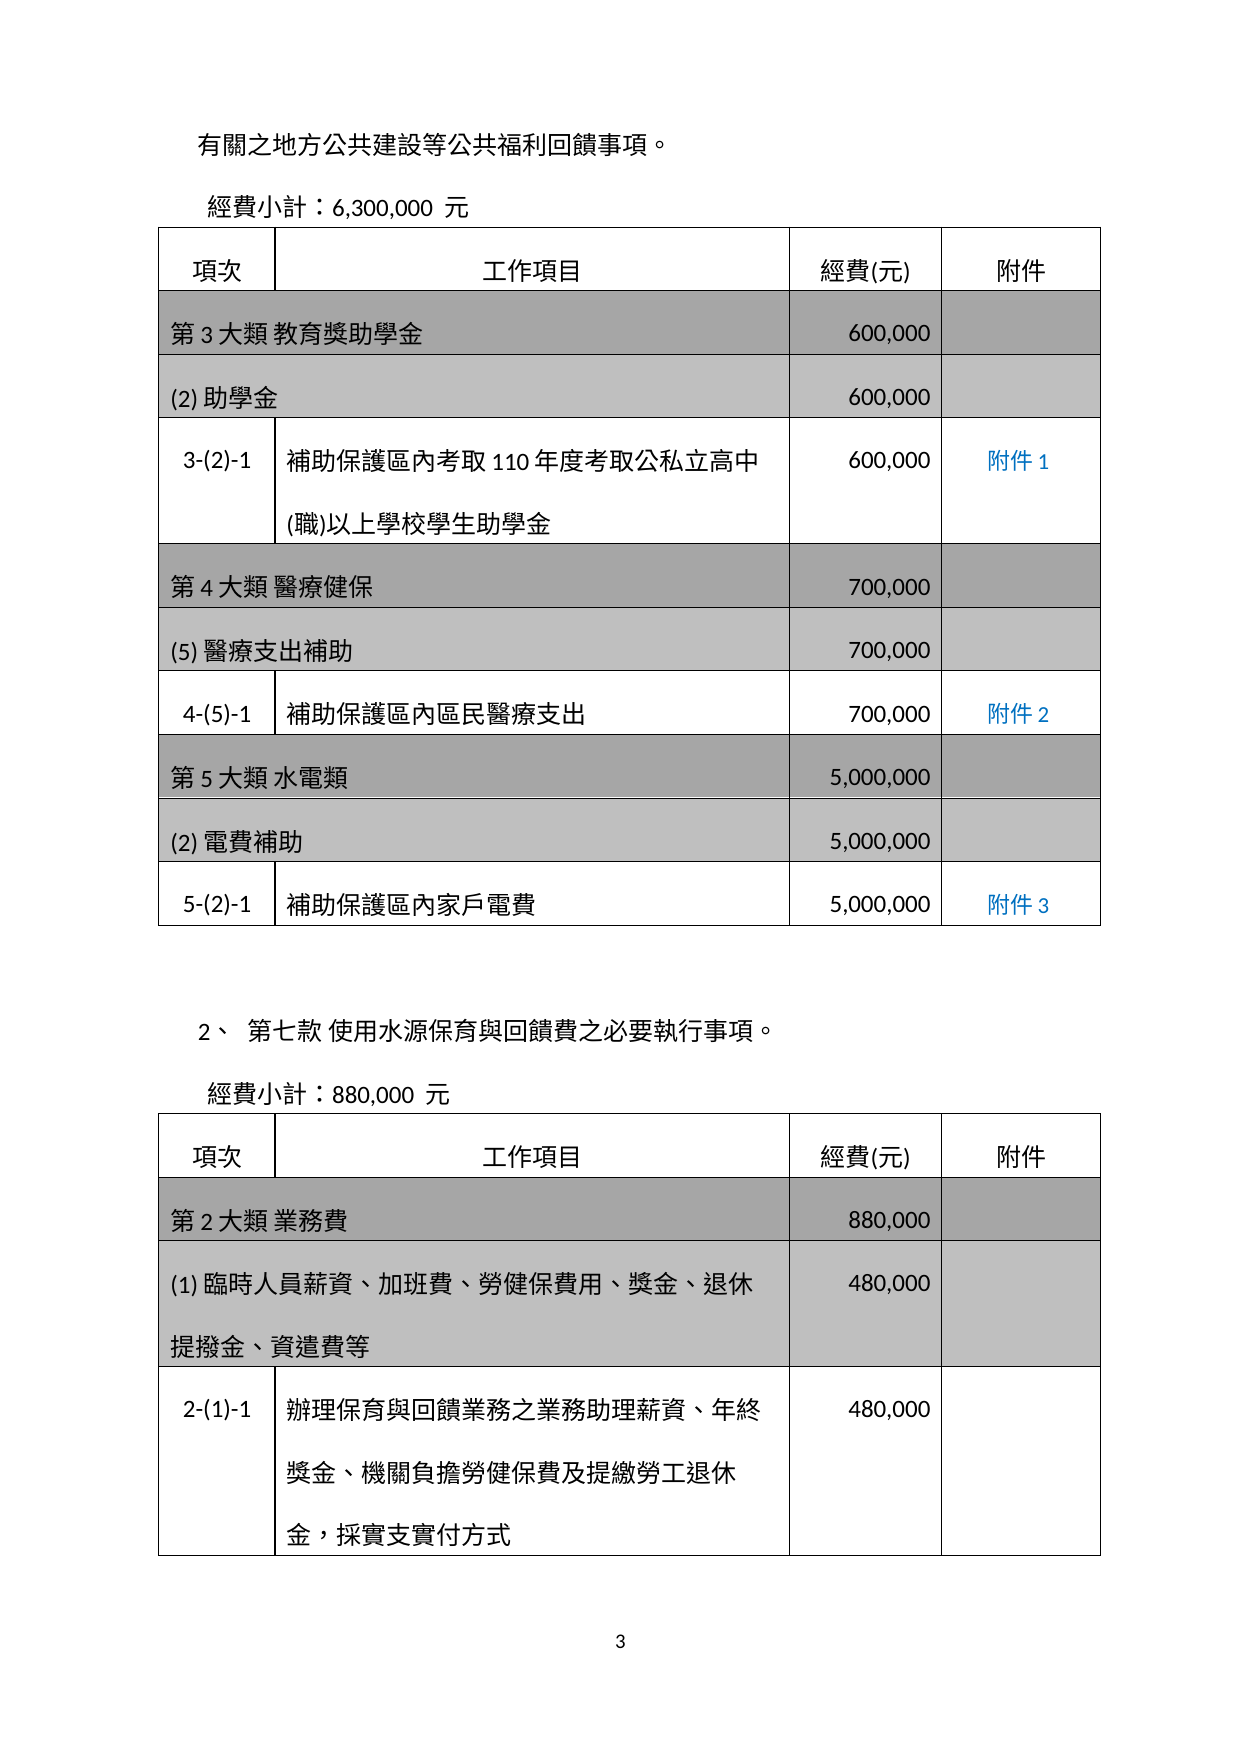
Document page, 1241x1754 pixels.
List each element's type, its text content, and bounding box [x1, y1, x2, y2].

table_cell 700,000 [790, 544, 941, 607]
table_cell 第5大類 水電類 [159, 735, 789, 797]
table_header 附件 [942, 1114, 1100, 1177]
table_cell [942, 1241, 1100, 1366]
table_cell 880,000 [790, 1178, 941, 1240]
table_cell 5,000,000 [790, 799, 941, 861]
table_cell 480,000 [790, 1367, 941, 1555]
table_header 工作項目 [276, 1114, 789, 1177]
table_header 項次 [159, 228, 274, 290]
table_cell [942, 735, 1100, 797]
table_cell 700,000 [790, 608, 941, 670]
table_cell 5,000,000 [790, 862, 941, 924]
table_cell 附件1 [942, 418, 1100, 543]
table_cell [942, 1178, 1100, 1240]
table_cell [942, 291, 1100, 354]
table_cell 5-(2)-1 [159, 862, 274, 924]
table_cell (5) 醫療支出補助 [159, 608, 789, 670]
table_cell [942, 799, 1100, 861]
table_cell (2) 助學金 [159, 355, 789, 417]
table_cell 5,000,000 [790, 735, 941, 797]
table_header 經費(元) [790, 228, 941, 290]
table_cell 3-(2)-1 [159, 418, 274, 543]
table_cell 辦理保育與回饋業務之業務助理薪資、年終獎金、機關負擔勞健保費及提繳勞工退休金，採實支實付方式 [276, 1367, 789, 1555]
table_cell 600,000 [790, 418, 941, 543]
table_cell 480,000 [790, 1241, 941, 1366]
table_cell (2) 電費補助 [159, 799, 789, 861]
table_cell 4-(5)-1 [159, 671, 274, 734]
table_header 經費(元) [790, 1114, 941, 1177]
table_cell 第2大類 業務費 [159, 1178, 789, 1240]
text 經費小計：880,000 元 [207, 1051, 1092, 1113]
table_cell 2-(1)-1 [159, 1367, 274, 1555]
list 有關之地方公共建設等公共福利回饋事項。 [198, 102, 1092, 164]
table_cell 第4大類 醫療健保 [159, 544, 789, 607]
table_cell [942, 355, 1100, 417]
table_cell 補助保護區內區民醫療支出 [276, 671, 789, 734]
table_cell [942, 1367, 1100, 1555]
table_header 項次 [159, 1114, 274, 1177]
table_cell 600,000 [790, 355, 941, 417]
table_cell 第3大類 教育獎助學金 [159, 291, 789, 354]
table_cell 600,000 [790, 291, 941, 354]
table_cell 附件2 [942, 671, 1100, 734]
text 經費小計：6,300,000 元 [207, 164, 1092, 227]
table_header 工作項目 [276, 228, 789, 290]
table_header 附件 [942, 228, 1100, 290]
table_cell 附件3 [942, 862, 1100, 924]
table_cell (1) 臨時人員薪資、加班費、勞健保費用、獎金、退休提撥金、資遣費等 [159, 1241, 789, 1366]
table_cell 補助保護區內考取110年度考取公私立高中(職)以上學校學生助學金 [276, 418, 789, 543]
table_cell 補助保護區內家戶電費 [276, 862, 789, 924]
table_cell [942, 608, 1100, 670]
list 第七款 使用水源保育與回饋費之必要執行事項。 [198, 988, 1092, 1051]
table_cell 700,000 [790, 671, 941, 734]
table_cell [942, 544, 1100, 607]
